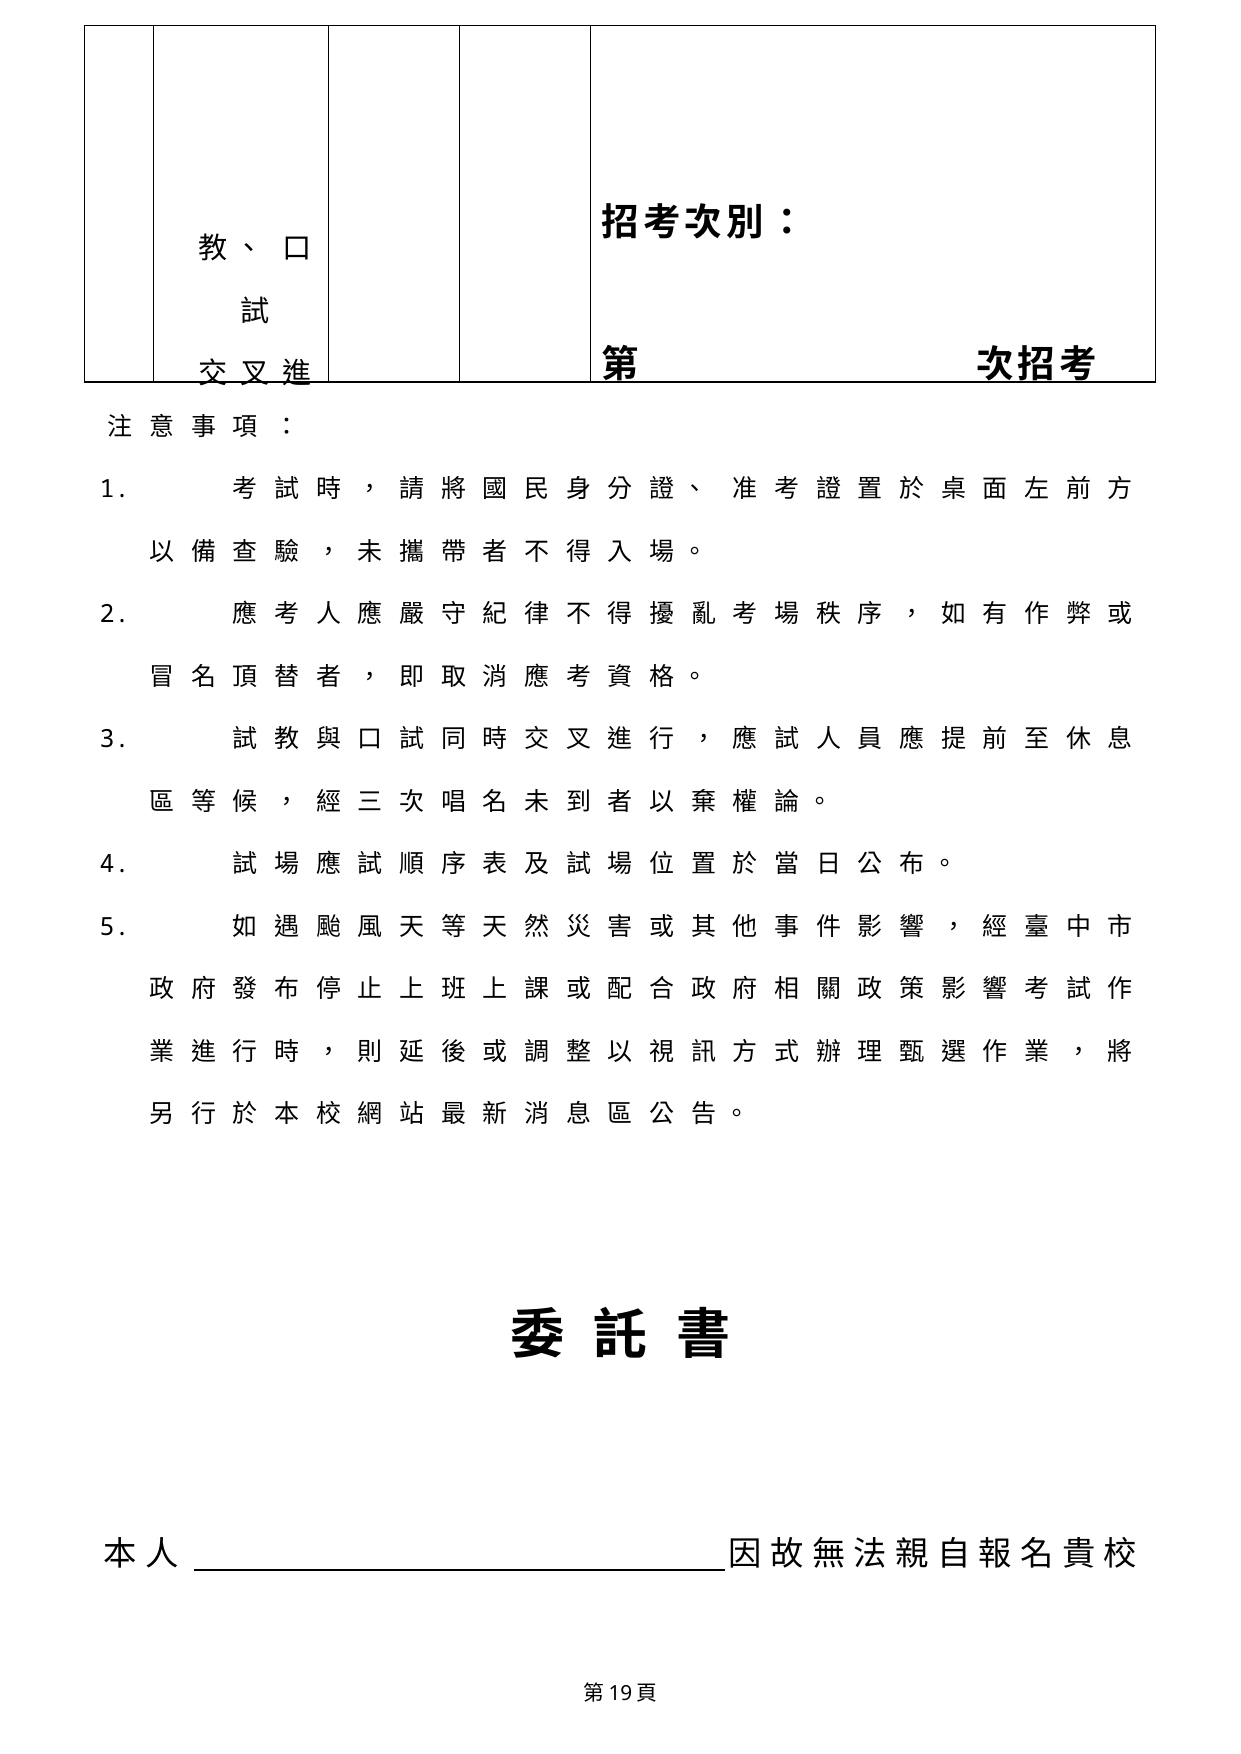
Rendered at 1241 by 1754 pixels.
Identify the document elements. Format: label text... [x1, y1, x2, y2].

text 本人 因故無法親自報名貴校 [99, 1507, 1141, 1570]
list 試場應試順序表及試場位置於當日公布。 [99, 820, 1141, 882]
text 注意事項： [99, 383, 1141, 445]
list 考試時，請將國民身分證、准考證置於桌面左前方以備查驗，未攜帶者不得入場。 [99, 445, 1141, 570]
table_cell 准考證號碼(考生勿填)： 姓 名(考生自填)： 甄選類別： □ 國小普通班代理教師 (外加代理教師缺) 招考次別： 第 次招考 [591, 26, 1155, 381]
table_cell [460, 26, 590, 381]
table_cell [329, 26, 459, 381]
list 如遇颱風天等天然災害或其他事件影響，經臺中市政府發布停止上班上課或配合政府相關政策影響考試作業進行時，則延後或調整以視訊方式辦理甄選作業，將另行於本校網站最新消息區公告。 [99, 882, 1141, 1132]
list 試教與口試同時交叉進行，應試人員應提前至休息區等候，經三次唱名未到者以棄權論。 [99, 695, 1141, 820]
table_cell 各次招考時間-結束 （試教、口試 交叉進行） [154, 26, 328, 381]
table_cell [85, 26, 153, 381]
list 應考人應嚴守紀律不得擾亂考場秩序，如有作弊或冒名頂替者，即取消應考資格。 [99, 570, 1141, 695]
text 委託書 [99, 1257, 1141, 1382]
